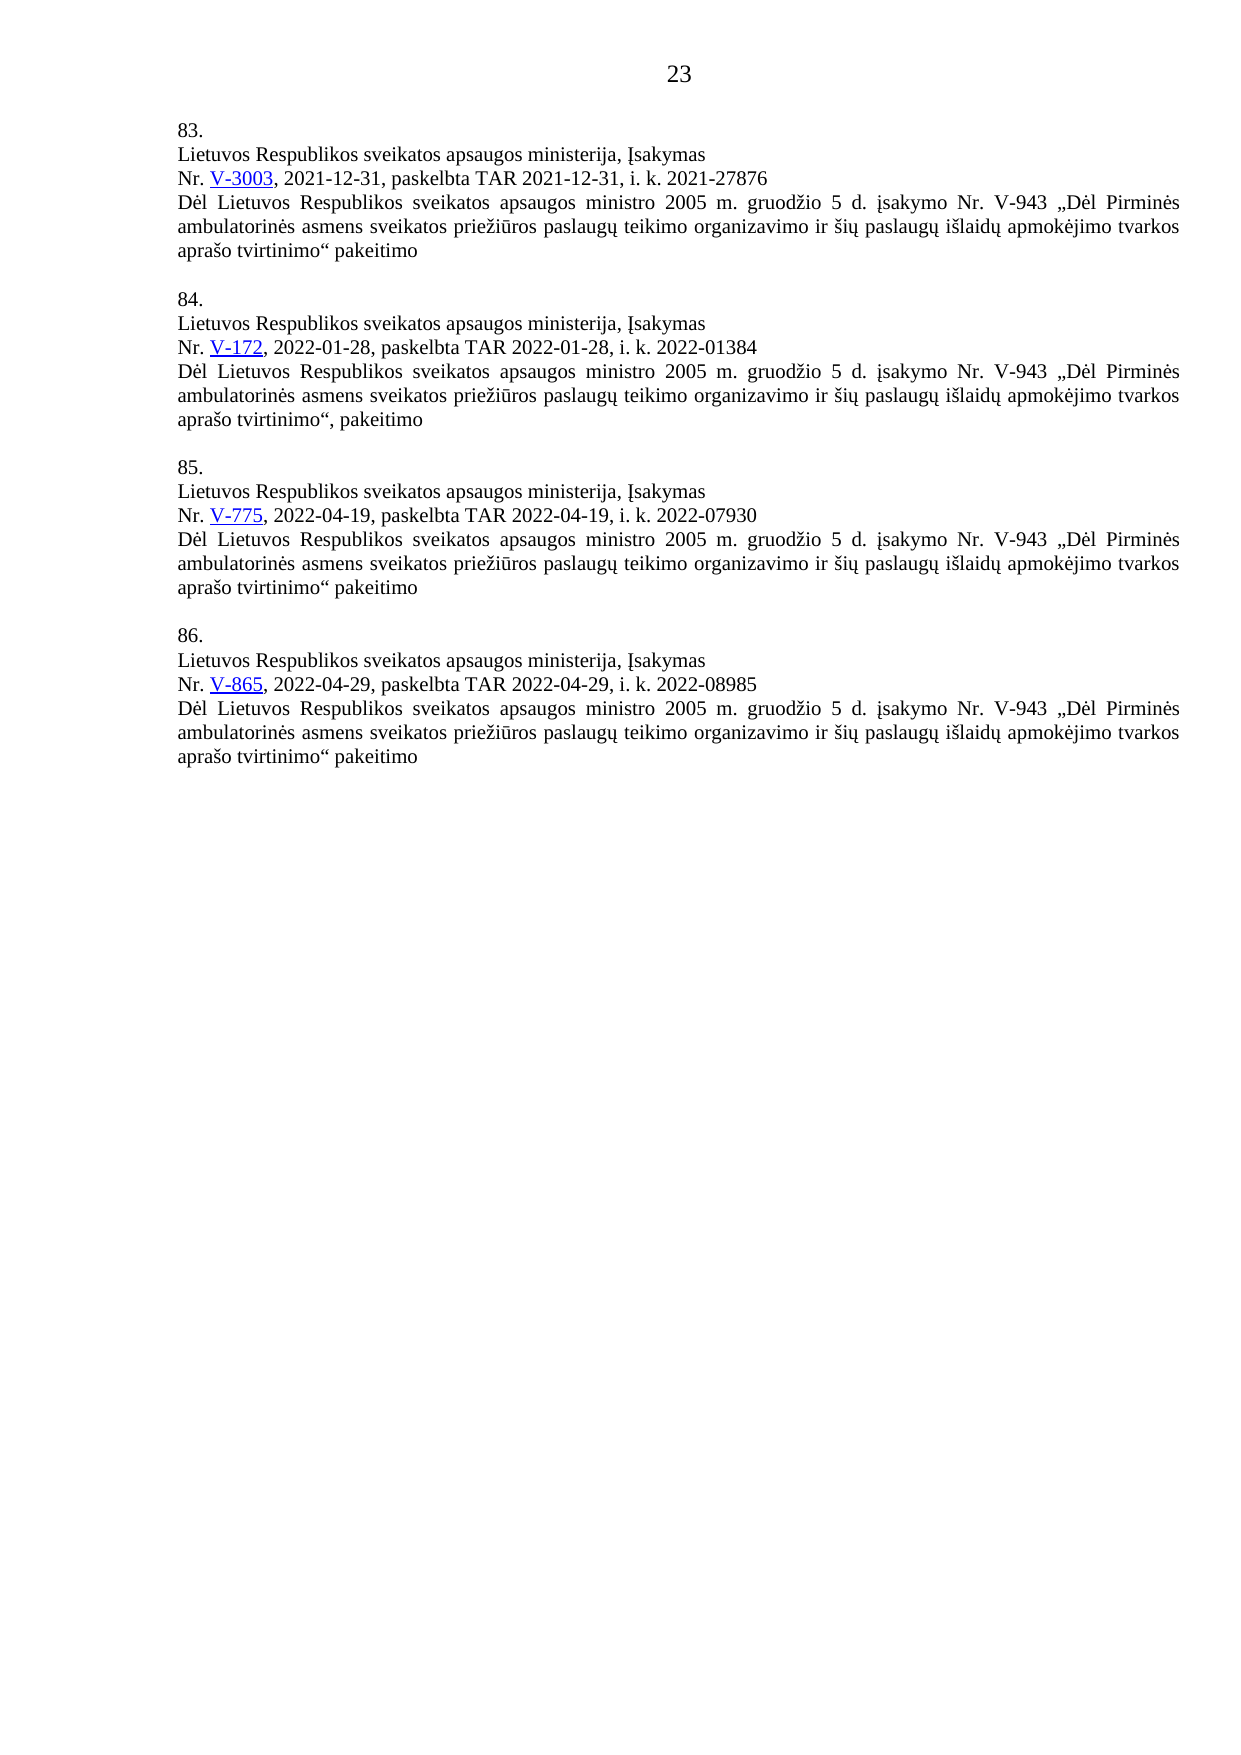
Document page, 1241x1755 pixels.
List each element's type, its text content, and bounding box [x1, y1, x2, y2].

text Lietuvos Respublikos sveikatos apsaugos ministerija, Įsakymas [177, 479, 1181, 503]
text Dėl Lietuvos Respublikos sveikatos apsaugos ministro 2005 m. gruodžio 5 d. įsakymo Nr. V-943 „Dėl Pirminės ambulatorinės asmens sveikatos priežiūros paslaugų teikimo organizavimo ir šių paslaugų išlaidų apmokėjimo tvarkos aprašo tvirtinimo“ pakeitimo [177, 527, 1181, 599]
text Lietuvos Respublikos sveikatos apsaugos ministerija, Įsakymas [177, 142, 1181, 166]
text Nr. V-172, 2022-01-28, paskelbta TAR 2022-01-28, i. k. 2022-01384 [177, 335, 1181, 359]
text Nr. V-775, 2022-04-19, paskelbta TAR 2022-04-19, i. k. 2022-07930 [177, 503, 1181, 527]
text 84. [177, 287, 1181, 311]
text 86. [177, 623, 1181, 647]
text Lietuvos Respublikos sveikatos apsaugos ministerija, Įsakymas [177, 647, 1181, 672]
text Dėl Lietuvos Respublikos sveikatos apsaugos ministro 2005 m. gruodžio 5 d. įsakymo Nr. V-943 „Dėl Pirminės ambulatorinės asmens sveikatos priežiūros paslaugų teikimo organizavimo ir šių paslaugų išlaidų apmokėjimo tvarkos aprašo tvirtinimo“ pakeitimo [177, 696, 1181, 768]
text 83. [177, 118, 1181, 142]
text Nr. V-865, 2022-04-29, paskelbta TAR 2022-04-29, i. k. 2022-08985 [177, 672, 1181, 696]
text Lietuvos Respublikos sveikatos apsaugos ministerija, Įsakymas [177, 311, 1181, 335]
text Dėl Lietuvos Respublikos sveikatos apsaugos ministro 2005 m. gruodžio 5 d. įsakymo Nr. V-943 „Dėl Pirminės ambulatorinės asmens sveikatos priežiūros paslaugų teikimo organizavimo ir šių paslaugų išlaidų apmokėjimo tvarkos aprašo tvirtinimo“, pakeitimo [177, 359, 1181, 431]
text 85. [177, 455, 1181, 479]
text Dėl Lietuvos Respublikos sveikatos apsaugos ministro 2005 m. gruodžio 5 d. įsakymo Nr. V-943 „Dėl Pirminės ambulatorinės asmens sveikatos priežiūros paslaugų teikimo organizavimo ir šių paslaugų išlaidų apmokėjimo tvarkos aprašo tvirtinimo“ pakeitimo [177, 190, 1181, 262]
text Nr. V-3003, 2021-12-31, paskelbta TAR 2021-12-31, i. k. 2021-27876 [177, 166, 1181, 190]
